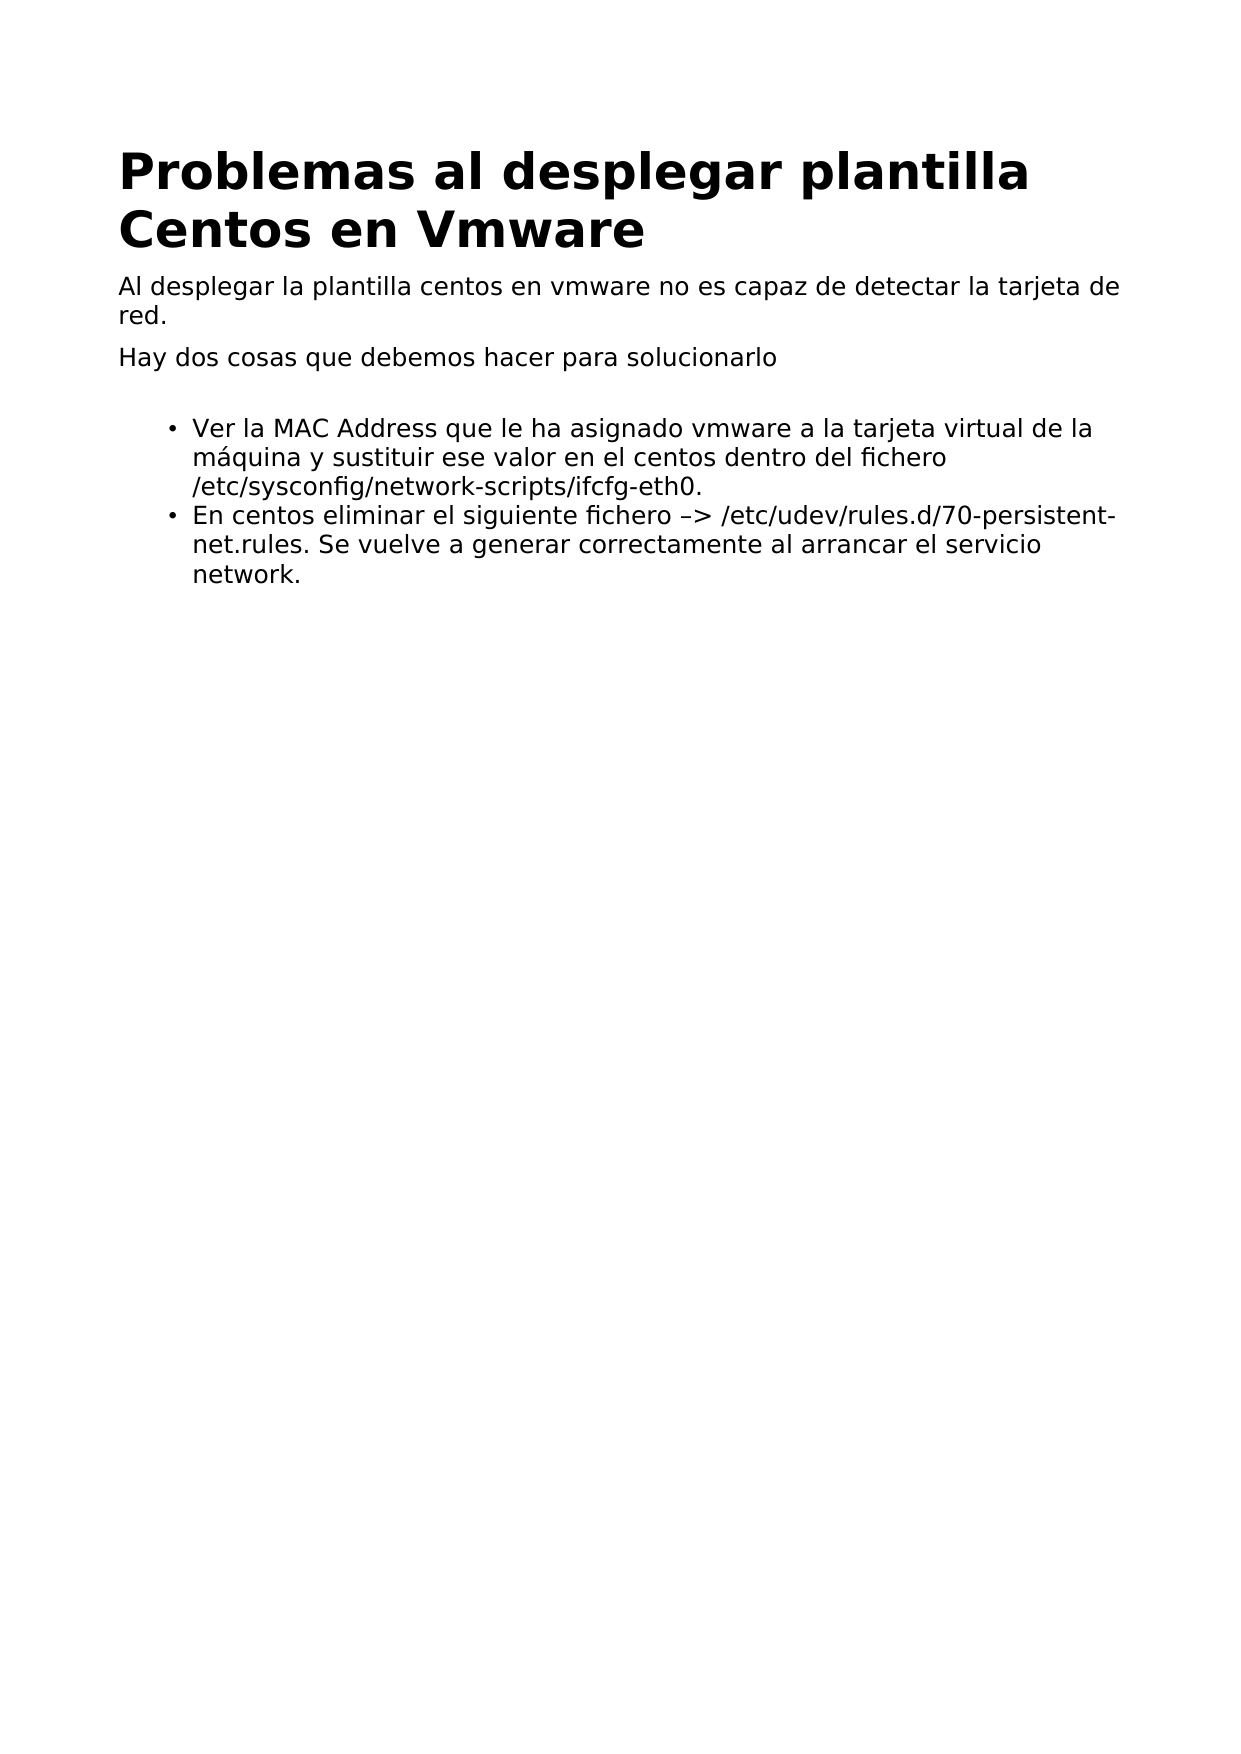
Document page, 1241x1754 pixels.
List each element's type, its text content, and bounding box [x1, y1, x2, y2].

subtitle Problemas al desplegar plantilla Centos en Vmware [118, 143, 1122, 259]
text Al desplegar la plantilla centos en vmware no es capaz de detectar la tarjeta de red. [118, 272, 1122, 330]
list Ver la MAC Address que le ha asignado vmware a la tarjeta virtual de la máquina y sustituir ese valor en el centos dentro del fichero /etc/sysconfig/network-scripts/ifcfg-eth0. [177, 414, 1122, 502]
list En centos eliminar el siguiente fichero –> /etc/udev/rules.d/70-persistent-net.rules. Se vuelve a generar correctamente al arrancar el servicio network. [177, 502, 1122, 589]
text Hay dos cosas que debemos hacer para solucionarlo [118, 343, 1122, 372]
